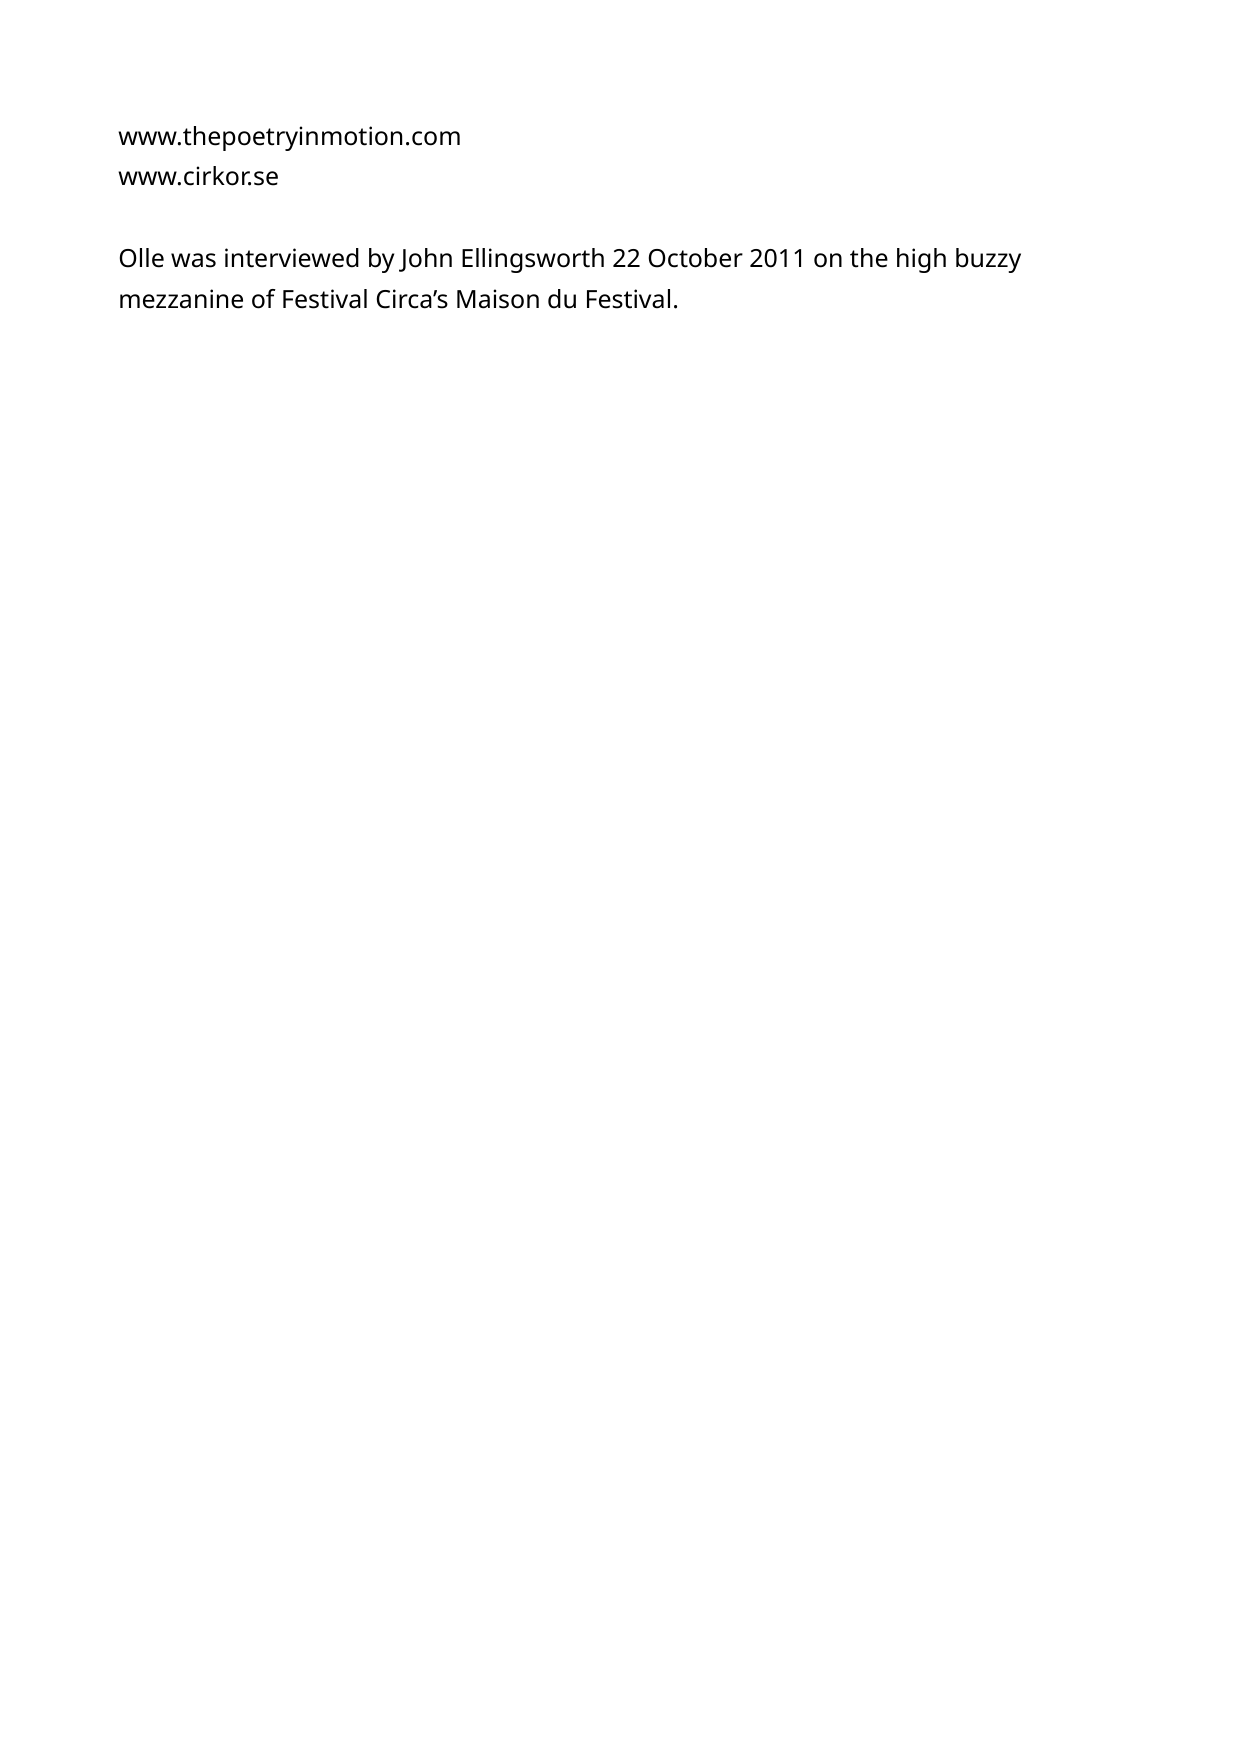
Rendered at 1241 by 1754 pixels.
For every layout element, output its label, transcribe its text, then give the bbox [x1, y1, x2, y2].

text Olle was interviewed by John Ellingsworth 22 October 2011 on the high buzzy mezzanine of Festival Circa’s Maison du Festival. [118, 241, 1122, 316]
text www.thepoetryinmotion.com [118, 118, 1122, 152]
text www.cirkor.se [118, 159, 1122, 193]
